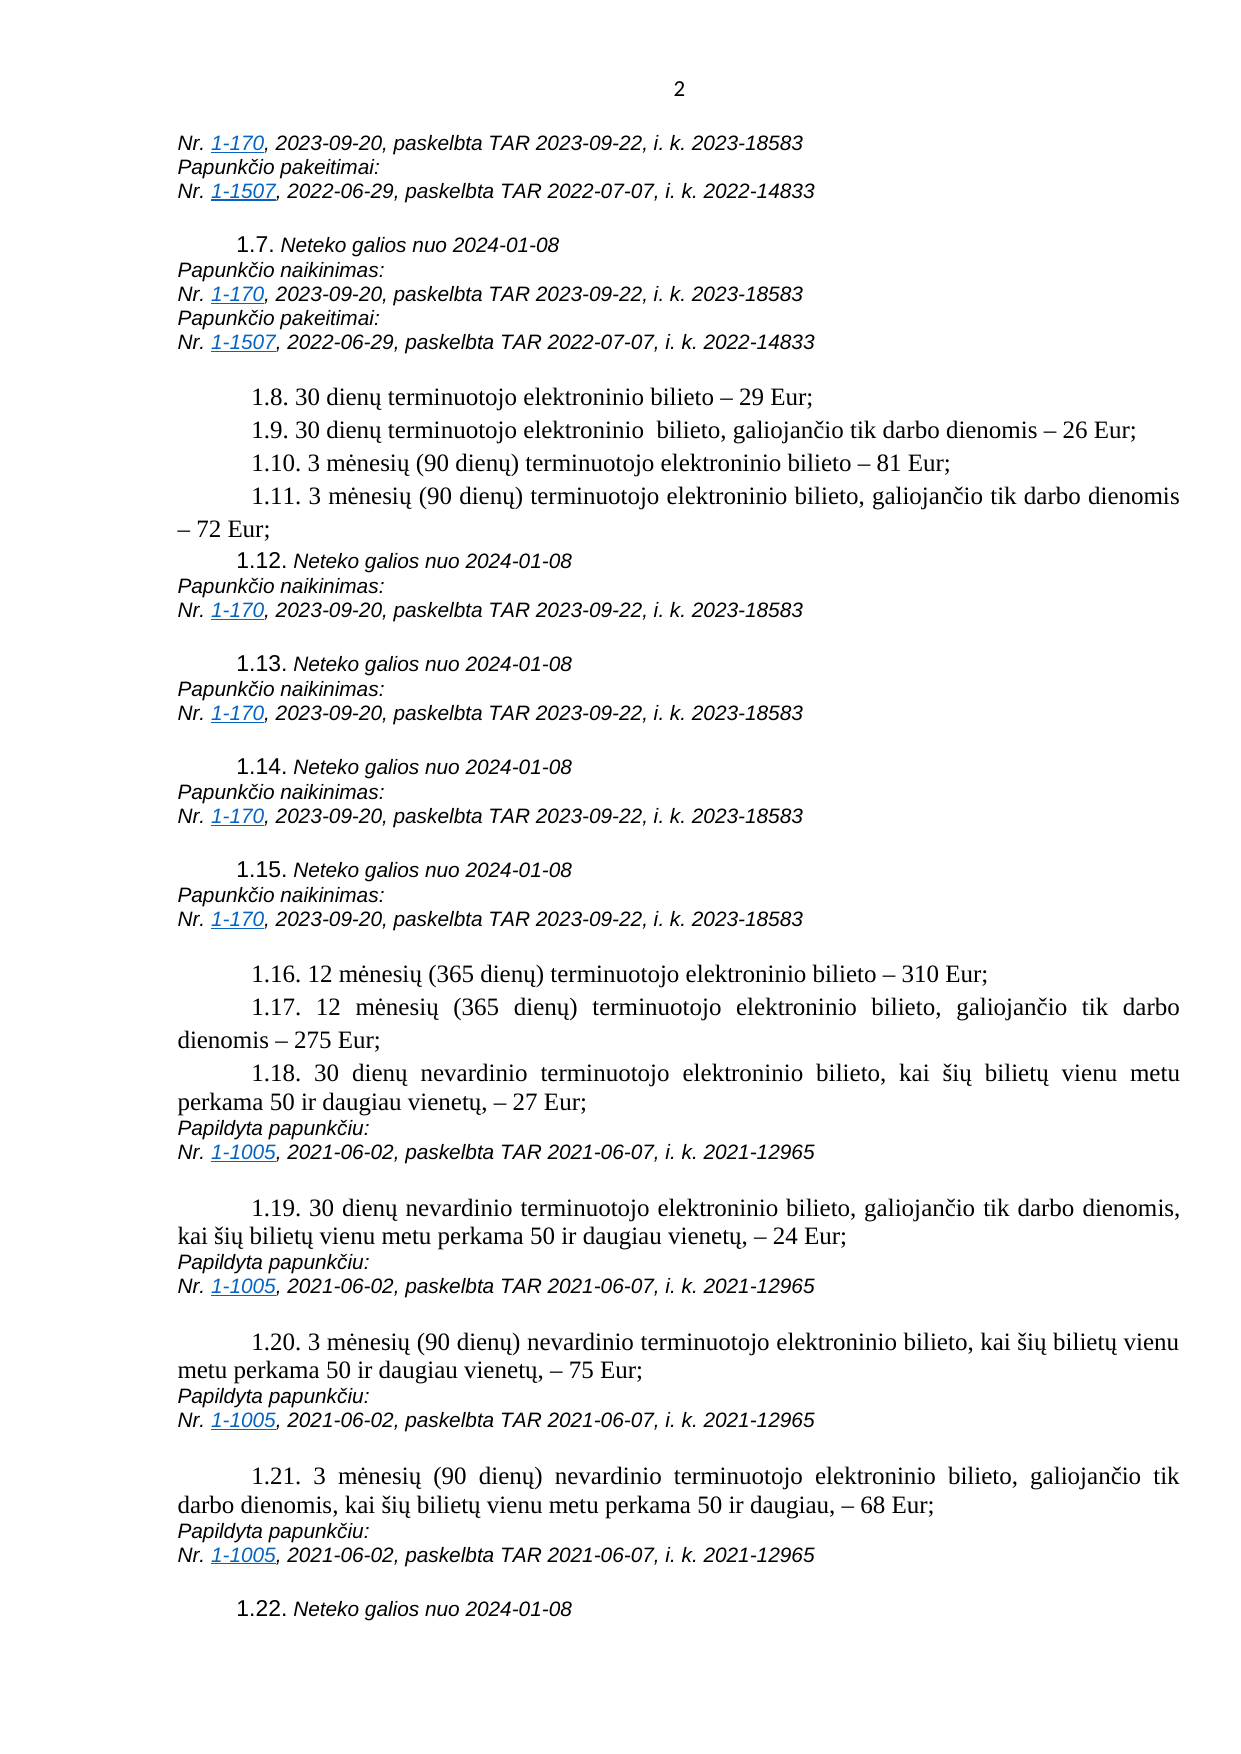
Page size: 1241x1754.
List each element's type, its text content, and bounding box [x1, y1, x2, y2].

text Papildyta papunkčiu: [177, 1250, 1181, 1274]
text 1.11. 3 mėnesių (90 dienų) terminuotojo elektroninio bilieto, galiojančio tik darbo dienomis – 72 Eur; [177, 481, 1181, 543]
text Papildyta papunkčiu: [177, 1518, 1181, 1542]
text Papunkčio pakeitimai: [177, 306, 1181, 329]
text 1.16. 12 mėnesių (365 dienų) terminuotojo elektroninio bilieto – 310 Eur; [177, 959, 1181, 988]
text Papunkčio pakeitimai: [177, 154, 1181, 178]
text 1.17. 12 mėnesių (365 dienų) terminuotojo elektroninio bilieto, galiojančio tik darbo dienomis – 275 Eur; [177, 992, 1181, 1054]
text Nr. 1-170, 2023-09-20, paskelbta TAR 2023-09-22, i. k. 2023-18583 [177, 907, 1181, 931]
text 1.15. Neteko galios nuo 2024-01-08 [177, 856, 1181, 883]
text Nr. 1-1005, 2021-06-02, paskelbta TAR 2021-06-07, i. k. 2021-12965 [177, 1408, 1181, 1432]
text 1.8. 30 dienų terminuotojo elektroninio bilieto – 29 Eur; [177, 382, 1181, 411]
text 1.20. 3 mėnesių (90 dienų) nevardinio terminuotojo elektroninio bilieto, kai šių bilietų vienu metu perkama 50 ir daugiau vienetų, – 75 Eur; [177, 1327, 1181, 1384]
text 1.10. 3 mėnesių (90 dienų) terminuotojo elektroninio bilieto – 81 Eur; [177, 448, 1181, 477]
text Papunkčio naikinimas: [177, 258, 1181, 282]
text Nr. 1-170, 2023-09-20, paskelbta TAR 2023-09-22, i. k. 2023-18583 [177, 804, 1181, 828]
text Papunkčio naikinimas: [177, 883, 1181, 907]
text 1.7. Neteko galios nuo 2024-01-08 [177, 231, 1181, 258]
text Nr. 1-1005, 2021-06-02, paskelbta TAR 2021-06-07, i. k. 2021-12965 [177, 1140, 1181, 1164]
text Nr. 1-170, 2023-09-20, paskelbta TAR 2023-09-22, i. k. 2023-18583 [177, 282, 1181, 306]
text Papunkčio naikinimas: [177, 780, 1181, 804]
text 1.9. 30 dienų terminuotojo elektroninio bilieto, galiojančio tik darbo dienomis – 26 Eur; [177, 415, 1181, 444]
text Nr. 1-170, 2023-09-20, paskelbta TAR 2023-09-22, i. k. 2023-18583 [177, 598, 1181, 622]
text Nr. 1-1507, 2022-06-29, paskelbta TAR 2022-07-07, i. k. 2022-14833 [177, 178, 1181, 202]
text 1.12. Neteko galios nuo 2024-01-08 [177, 547, 1181, 574]
text Nr. 1-170, 2023-09-20, paskelbta TAR 2023-09-22, i. k. 2023-18583 [177, 701, 1181, 724]
text 1.18. 30 dienų nevardinio terminuotojo elektroninio bilieto, kai šių bilietų vienu metu perkama 50 ir daugiau vienetų, – 27 Eur; [177, 1058, 1181, 1116]
text 1.19. 30 dienų nevardinio terminuotojo elektroninio bilieto, galiojančio tik darbo dienomis, kai šių bilietų vienu metu perkama 50 ir daugiau vienetų, – 24 Eur; [177, 1193, 1181, 1250]
text Papunkčio naikinimas: [177, 574, 1181, 598]
text 1.14. Neteko galios nuo 2024-01-08 [177, 753, 1181, 780]
text 1.21. 3 mėnesių (90 dienų) nevardinio terminuotojo elektroninio bilieto, galiojančio tik darbo dienomis, kai šių bilietų vienu metu perkama 50 ir daugiau, – 68 Eur; [177, 1461, 1181, 1518]
text Nr. 1-1507, 2022-06-29, paskelbta TAR 2022-07-07, i. k. 2022-14833 [177, 329, 1181, 353]
text Papildyta papunkčiu: [177, 1384, 1181, 1408]
text Papildyta papunkčiu: [177, 1116, 1181, 1140]
text 1.22. Neteko galios nuo 2024-01-08 [177, 1595, 1181, 1621]
text Nr. 1-1005, 2021-06-02, paskelbta TAR 2021-06-07, i. k. 2021-12965 [177, 1542, 1181, 1566]
text 1.13. Neteko galios nuo 2024-01-08 [177, 650, 1181, 677]
text Nr. 1-170, 2023-09-20, paskelbta TAR 2023-09-22, i. k. 2023-18583 [177, 131, 1181, 154]
text Papunkčio naikinimas: [177, 677, 1181, 701]
text Nr. 1-1005, 2021-06-02, paskelbta TAR 2021-06-07, i. k. 2021-12965 [177, 1274, 1181, 1298]
